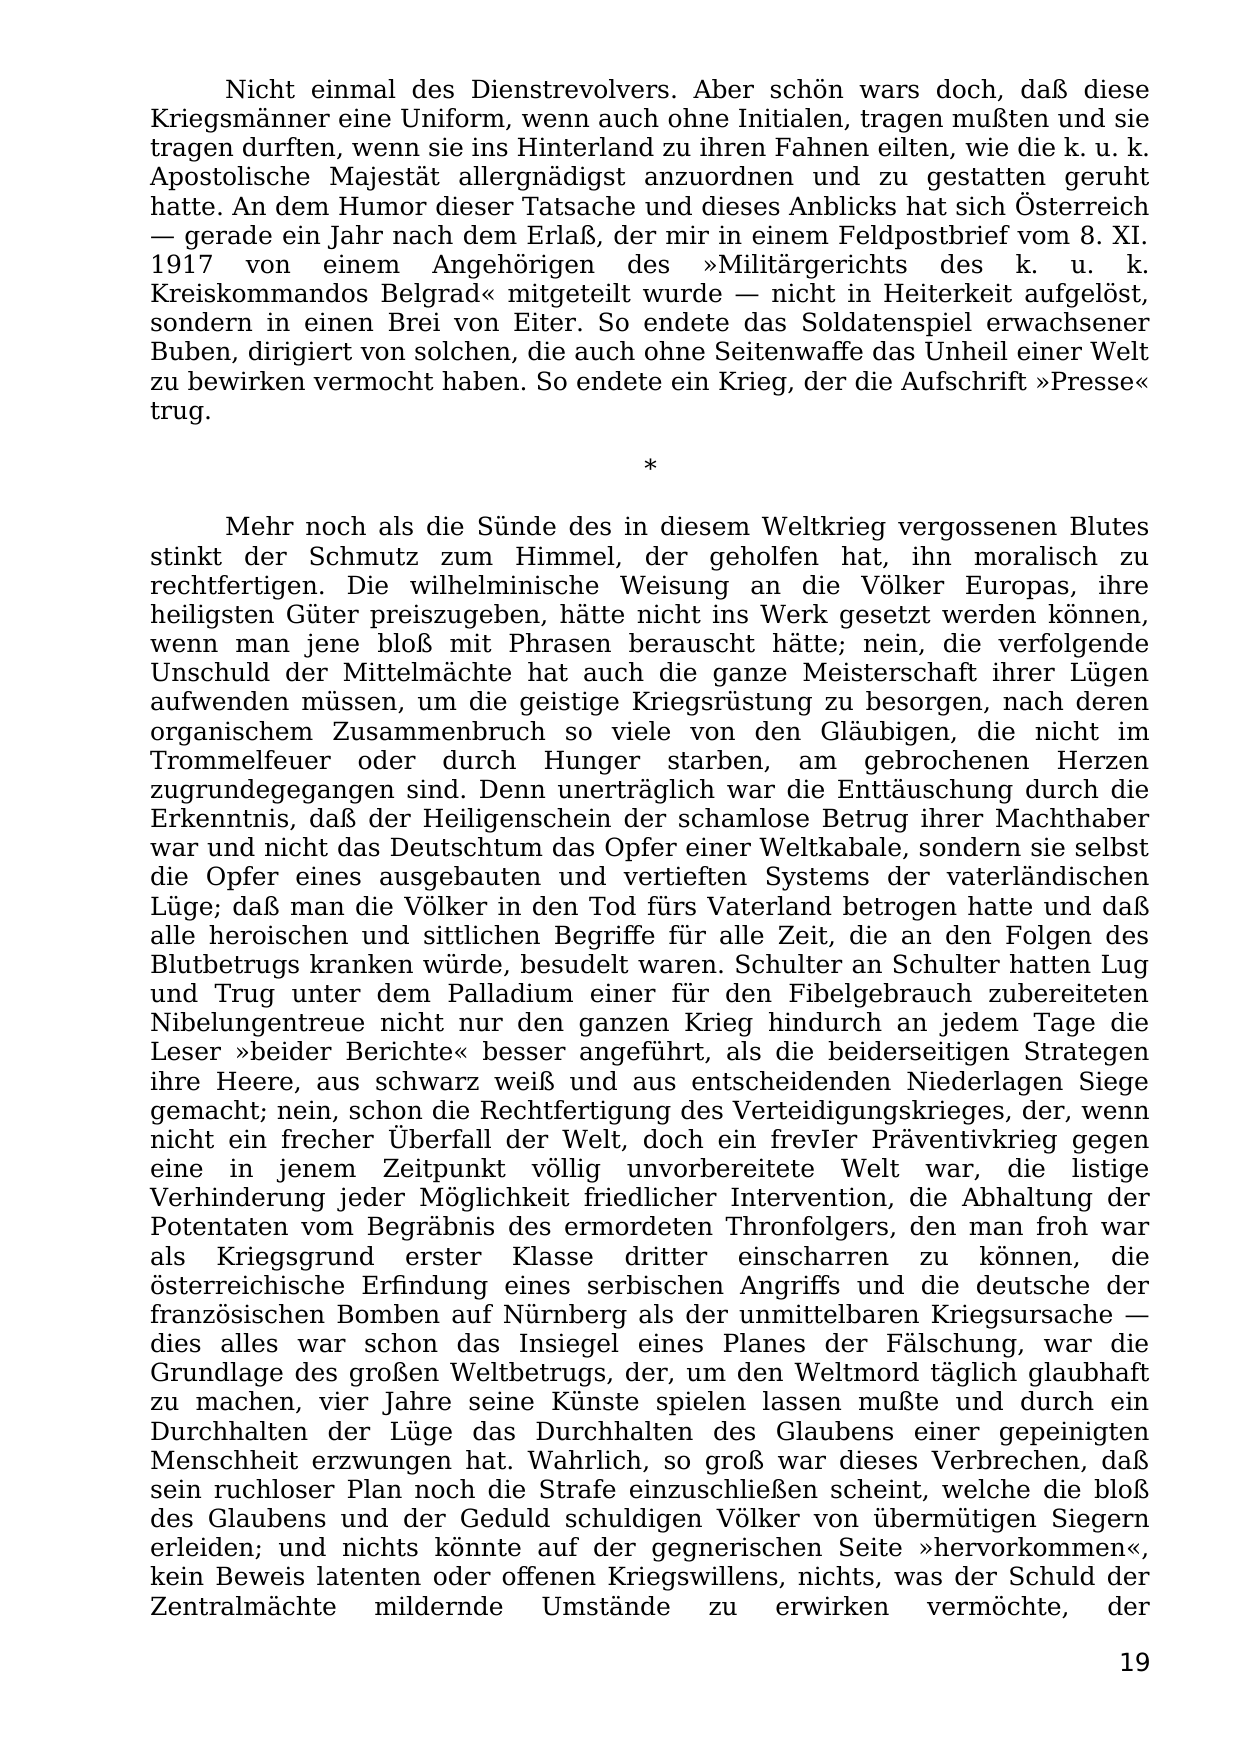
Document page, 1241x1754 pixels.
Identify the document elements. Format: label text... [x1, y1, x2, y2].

text * [150, 454, 1151, 483]
text Mehr noch als die Sünde des in diesem Weltkrieg vergossenen Blutes stinkt der Schmutz zum Himmel, der geholfen hat, ihn moralisch zu rechtfertigen. Die wilhelminische Weisung an die Völker Europas, ihre heiligsten Güter preiszugeben, hätte nicht ins Werk gesetzt werden können, wenn man jene bloß mit Phrasen berauscht hätte; nein, die verfolgende Unschuld der Mittelmächte hat auch die ganze Meisterschaft ihrer Lügen aufwenden müssen, um die geistige Kriegsrüstung zu besorgen, nach deren organischem Zusammenbruch so viele von den Gläubigen, die nicht im Trommelfeuer oder durch Hunger starben, am gebrochenen Herzen zugrundegegangen sind. Denn unerträglich war die Enttäuschung durch die Erkenntnis, daß der Heiligenschein der schamlose Betrug ihrer Machthaber war und nicht das Deutschtum das Opfer einer Weltkabale, sondern sie selbst die Opfer eines ausgebauten und vertieften Systems der vaterländischen Lüge; daß man die Völker in den Tod fürs Vaterland betrogen hatte und daß alle heroischen und sittlichen Begriffe für alle Zeit, die an den Folgen des Blutbetrugs kranken würde, besudelt waren. Schulter an Schulter hatten Lug und Trug unter dem Palladium einer für den Fibelgebrauch zubereiteten Nibelungentreue nicht nur den ganzen Krieg hindurch an jedem Tage die Leser »beider Berichte« besser angeführt, als die beiderseitigen Strategen ihre Heere, aus schwarz weiß und aus entscheidenden Niederlagen Siege gemacht; nein, schon die Rechtfertigung des Verteidigungskrieges, der, wenn nicht ein frecher Überfall der Welt, doch ein frevIer Präventivkrieg gegen eine in jenem Zeitpunkt völlig unvorbereitete Welt war, die listige Verhinderung jeder Möglichkeit friedlicher Intervention, die Abhaltung der Potentaten vom Begräbnis des ermordeten Thronfolgers, den man froh war als Kriegsgrund erster Klasse dritter einscharren zu können, die österreichische Erfindung eines serbischen Angriffs und die deutsche der französischen Bomben auf Nürnberg als der unmittelbaren Kriegsursache — dies alles war schon das Insiegel eines Planes der Fälschung, war die Grundlage des großen Weltbetrugs, der, um den Weltmord täglich glaubhaft zu machen, vier Jahre seine Künste spielen lassen mußte und durch ein Durchhalten der Lüge das Durchhalten des Glaubens einer gepeinigten Menschheit erzwungen hat. Wahrlich, so groß war dieses Verbrechen, daß sein ruchloser Plan noch die Strafe einzuschließen scheint, welche die bloß des Glaubens und der Geduld schuldigen Völker von übermütigen Siegern erleiden; und nichts könnte auf der gegnerischen Seite »hervorkommen«, kein Beweis latenten oder offenen Kriegswillens, nichts, was der Schuld der Zentralmächte mildernde Umstände zu erwirken vermöchte, der [150, 512, 1151, 1621]
text Nicht einmal des Dienstrevolvers. Aber schön wars doch, daß diese Kriegsmänner eine Uniform, wenn auch ohne Initialen, tragen mußten und sie tragen durften, wenn sie ins Hinterland zu ihren Fahnen eilten, wie die k. u. k. Apostolische Majestät allergnädigst anzuordnen und zu gestatten geruht hatte. An dem Humor dieser Tatsache und dieses Anblicks hat sich Österreich — gerade ein Jahr nach dem Erlaß, der mir in einem Feldpostbrief vom 8. XI. 1917 von einem Angehörigen des »Militärgerichts des k. u. k. Kreiskommandos Belgrad« mitgeteilt wurde — nicht in Heiterkeit aufgelöst, sondern in einen Brei von Eiter. So endete das Soldatenspiel erwachsener Buben, dirigiert von solchen, die auch ohne Seitenwaffe das Unheil einer Welt zu bewirken vermocht haben. So endete ein Krieg, der die Aufschrift »Presse« trug. [150, 75, 1151, 425]
